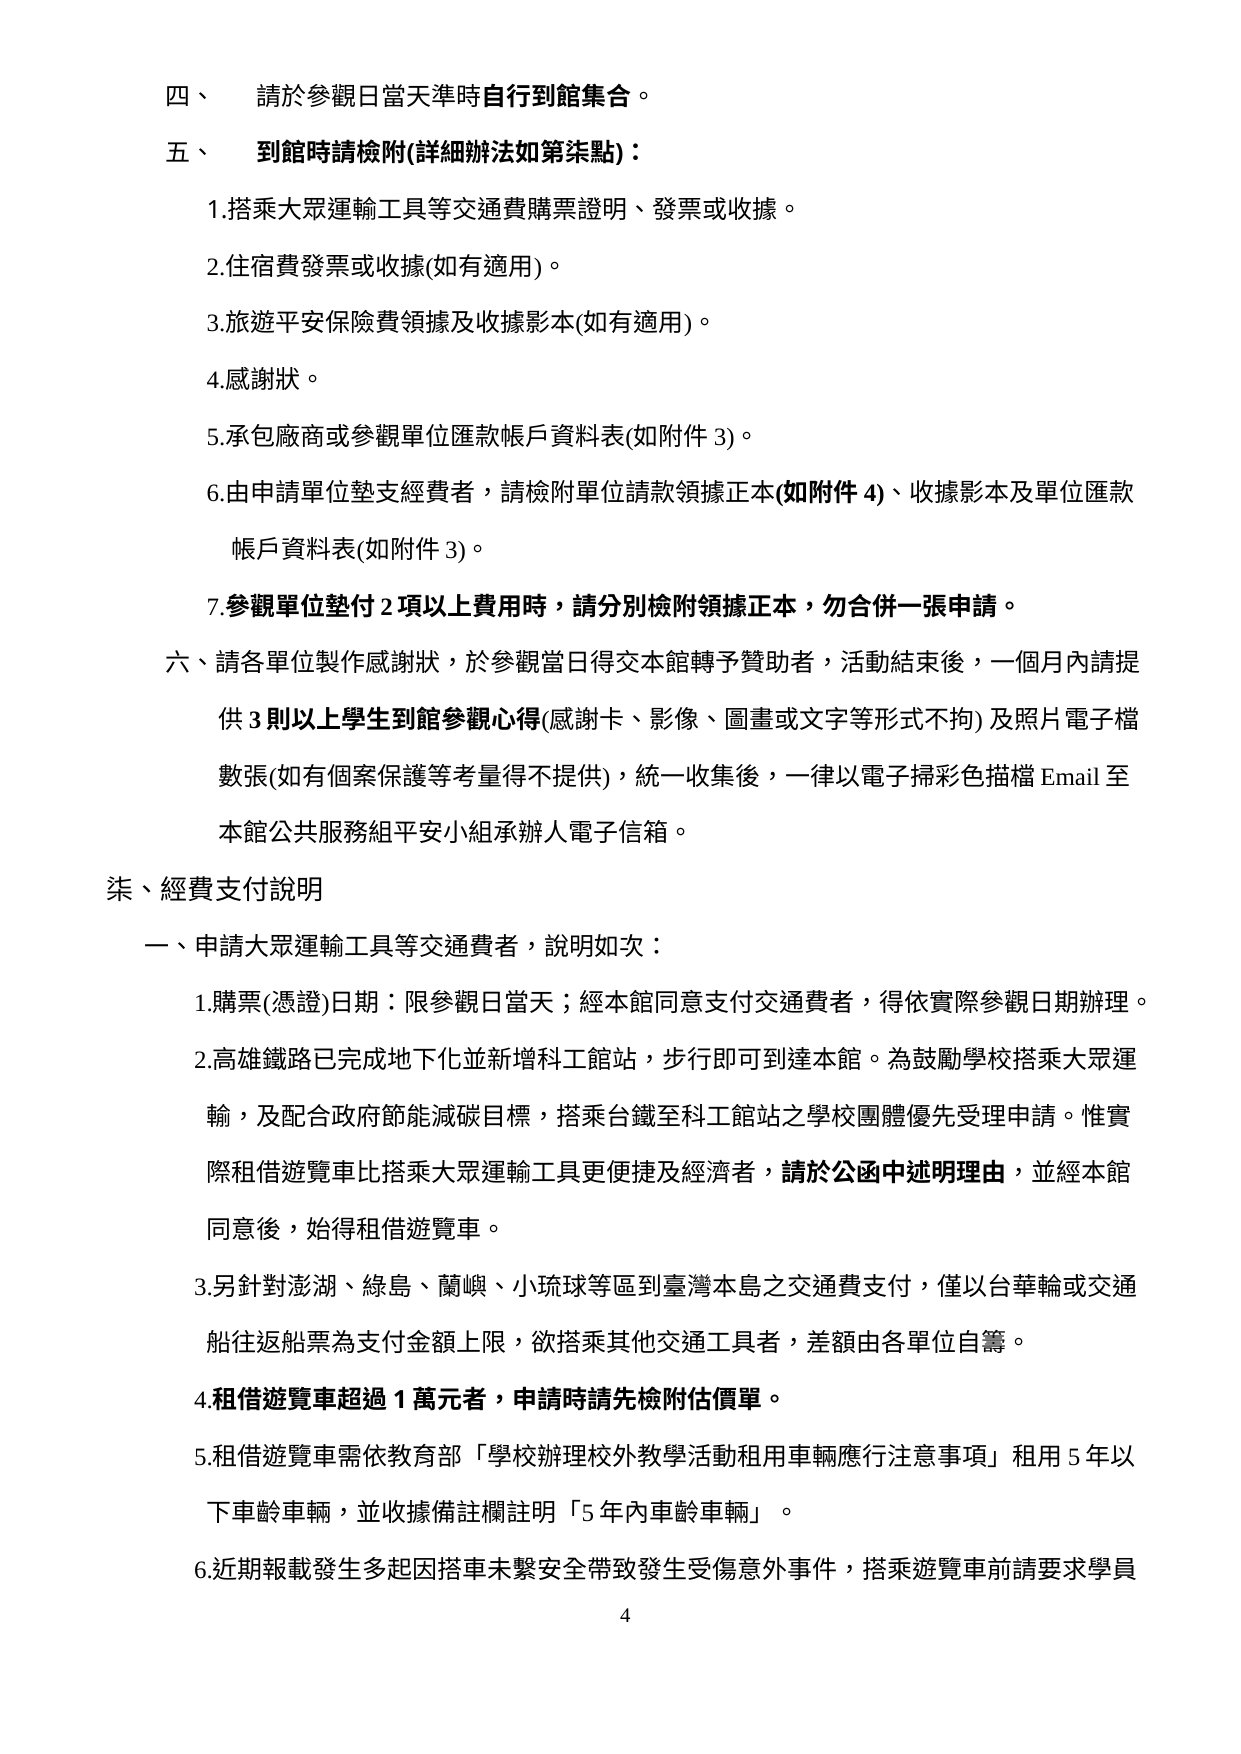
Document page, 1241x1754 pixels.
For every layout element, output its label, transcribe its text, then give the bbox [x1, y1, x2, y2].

text 1.搭乘大眾運輸工具等交通費購票證明、發票或收據。 [206, 179, 1144, 236]
text 1.購票(憑證)日期：限參觀日當天；經本館同意支付交通費者，得依實際參觀日期辦理。 [106, 972, 1144, 1029]
text 2.高雄鐵路已完成地下化並新增科工館站，步行即可到達本館。為鼓勵學校搭乘大眾運輸，及配合政府節能減碳目標，搭乘台鐵至科工館站之學校團體優先受理申請。惟實際租借遊覽車比搭乘大眾運輸工具更便捷及經濟者，請於公函中述明理由，並經本館同意後，始得租借遊覽車。 [194, 1029, 1144, 1256]
text 一、申請大眾運輸工具等交通費者，說明如次： [144, 916, 1144, 972]
text 3.旅遊平安保險費領據及收據影本(如有適用)。 [206, 292, 1144, 349]
text 柒、經費支付說明 [106, 859, 1144, 916]
text 6.由申請單位墊支經費者，請檢附單位請款領據正本(如附件4)、收據影本及單位匯款帳戶資料表(如附件3)。 [206, 462, 1144, 576]
text 4.租借遊覽車超過1萬元者，申請時請先檢附估價單。 [194, 1369, 1144, 1426]
list 請於參觀日當天準時自行到館集合。 [165, 66, 1144, 122]
text 3.另針對澎湖、綠島、蘭嶼、小琉球等區到臺灣本島之交通費支付，僅以台華輪或交通船往返船票為支付金額上限，欲搭乘其他交通工具者，差額由各單位自籌。 [194, 1256, 1144, 1369]
text 5.承包廠商或參觀單位匯款帳戶資料表(如附件3)。 [206, 406, 1144, 462]
text 5.租借遊覽車需依教育部「學校辦理校外教學活動租用車輛應行注意事項」租用5年以下車齡車輛，並收據備註欄註明「5年內車齡車輛」。 [194, 1426, 1144, 1539]
text 4.感謝狀。 [206, 349, 1144, 406]
text 6.近期報載發生多起因搭車未繫安全帶致發生受傷意外事件，搭乘遊覽車前請要求學員 [194, 1539, 1144, 1596]
text 2.住宿費發票或收據(如有適用)。 [206, 236, 1144, 292]
text 六、請各單位製作感謝狀，於參觀當日得交本館轉予贊助者，活動結束後，一個月內請提供3則以上學生到館參觀心得(感謝卡、影像、圖畫或文字等形式不拘) 及照片電子檔 數張(如有個案保護等考量得不提供)，統一收集後，一律以電子掃彩色描檔Email至本館公共服務組平安小組承辦人電子信箱。 [165, 632, 1144, 859]
list 到館時請檢附(詳細辦法如第柒點)： [165, 122, 1144, 179]
text 7.參觀單位墊付2項以上費用時，請分別檢附領據正本，勿合併一張申請。 [206, 576, 1144, 632]
